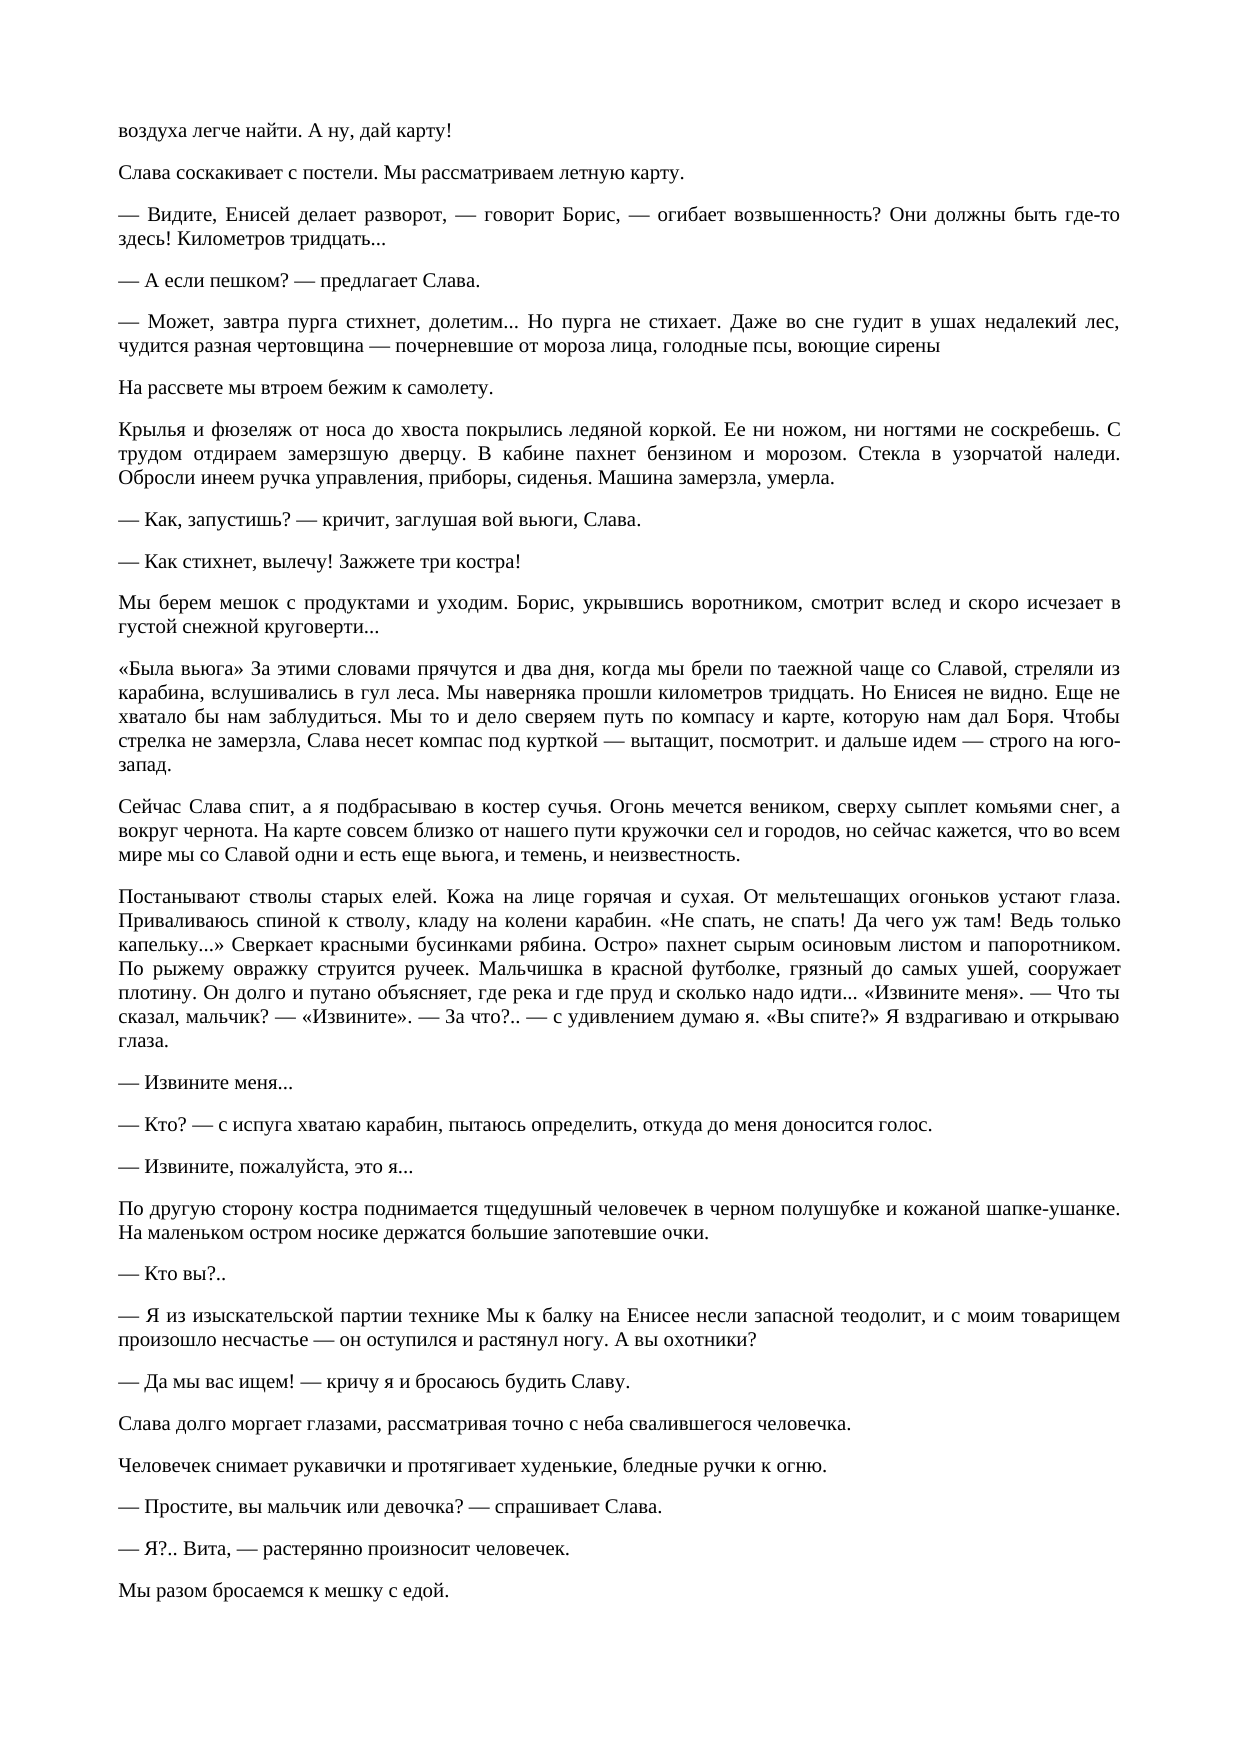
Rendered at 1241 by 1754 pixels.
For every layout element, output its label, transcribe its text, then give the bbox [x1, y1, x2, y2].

text Слава соскакивает с постели. Мы рассматриваем летную карту. [118, 160, 1122, 184]
text Постанывают стволы старых елей. Кожа на лице горячая и сухая. От мельтешащих огоньков устают глаза. Приваливаюсь спиной к стволу, кладу на колени карабин. «Не спать, не спать! Да чего уж там! Ведь только капельку...» Сверкает красными бусинками рябина. Остро» пахнет сырым осиновым листом и папоротником. По рыжему овражку струится ручеек. Мальчишка в красной футболке, грязный до самых ушей, сооружает плотину. Он долго и путано объясняет, где река и где пруд и сколько надо идти... «Извините меня». — Что ты сказал, мальчик? — «Извините». — За что?.. — с удивлением думаю я. «Вы спите?» Я вздрагиваю и открываю глаза. [118, 884, 1122, 1052]
text Слава долго моргает глазами, рассматривая точно с неба свалившегося человечка. [118, 1411, 1122, 1435]
text По другую сторону костра поднимается тщедушный человечек в черном полушубке и кожаной шапке-ушанке. На маленьком остром носике держатся большие запотевшие очки. [118, 1196, 1122, 1244]
text — Я из изыскательской партии технике Мы к балку на Енисее несли запасной теодолит, и с моим товарищем произошло несчастье — он оступился и растянул ногу. А вы охотники? [118, 1303, 1122, 1351]
text Человечек снимает рукавички и протягивает худенькие, бледные ручки к огню. [118, 1452, 1122, 1477]
text Сейчас Слава спит, а я подбрасываю в костер сучья. Огонь мечется веником, сверху сыплет комьями снег, а вокруг чернота. На карте совсем близко от нашего пути кружочки сел и городов, но сейчас кажется, что во всем мире мы со Славой одни и есть еще вьюга, и темень, и неизвестность. [118, 794, 1122, 866]
text — Видите, Енисей делает разворот, — говорит Борис, — огибает возвышенность? Они должны быть где-то здесь! Километров тридцать... [118, 202, 1122, 250]
text На рассвете мы втроем бежим к самолету. [118, 375, 1122, 399]
text — Простите, вы мальчик или девочка? — спрашивает Слава. [118, 1494, 1122, 1518]
text — Кто вы?.. [118, 1261, 1122, 1285]
text — Как стихнет, вылечу! Зажжете три костра! [118, 548, 1122, 573]
text — Как, запустишь? — кричит, заглушая вой вьюги, Слава. [118, 507, 1122, 531]
text воздуха легче найти. А ну, дай карту! [118, 118, 1122, 142]
text — Я?.. Вита, — растерянно произносит человечек. [118, 1536, 1122, 1560]
text Мы берем мешок с продуктами и уходим. Борис, укрывшись воротником, смотрит вслед и скоро исчезает в густой снежной круговерти... [118, 590, 1122, 638]
text Крылья и фюзеляж от носа до хвоста покрылись ледяной коркой. Ее ни ножом, ни ногтями не соскребешь. С трудом отдираем замерзшую дверцу. В кабине пахнет бензином и морозом. Стекла в узорчатой наледи. Обросли инеем ручка управления, приборы, сиденья. Машина замерзла, умерла. [118, 417, 1122, 489]
text — Кто? — с испуга хватаю карабин, пытаюсь определить, откуда до меня доносится голос. [118, 1112, 1122, 1136]
text — Да мы вас ищем! — кричу я и бросаюсь будить Славу. [118, 1369, 1122, 1393]
text — Извините, пожалуйста, это я... [118, 1154, 1122, 1178]
text — Извините меня... [118, 1070, 1122, 1094]
text — Может, завтра пурга стихнет, долетим... Но пурга не стихает. Даже во сне гудит в ушах недалекий лес, чудится разная чертовщина — почерневшие от мороза лица, голодные псы, воющие сирены [118, 309, 1122, 357]
text «Была вьюга» За этими словами прячутся и два дня, когда мы брели по таежной чаще со Славой, стреляли из карабина, вслушивались в гул леса. Мы наверняка прошли километров тридцать. Но Енисея не видно. Еще не хватало бы нам заблудиться. Мы то и дело сверяем путь по компасу и карте, которую нам дал Боря. Чтобы стрелка не замерзла, Слава несет компас под курткой — вытащит, посмотрит. и дальше идем — строго на юго-запад. [118, 656, 1122, 776]
text — А если пешком? — предлагает Слава. [118, 267, 1122, 292]
text Мы разом бросаемся к мешку с едой. [118, 1578, 1122, 1602]
